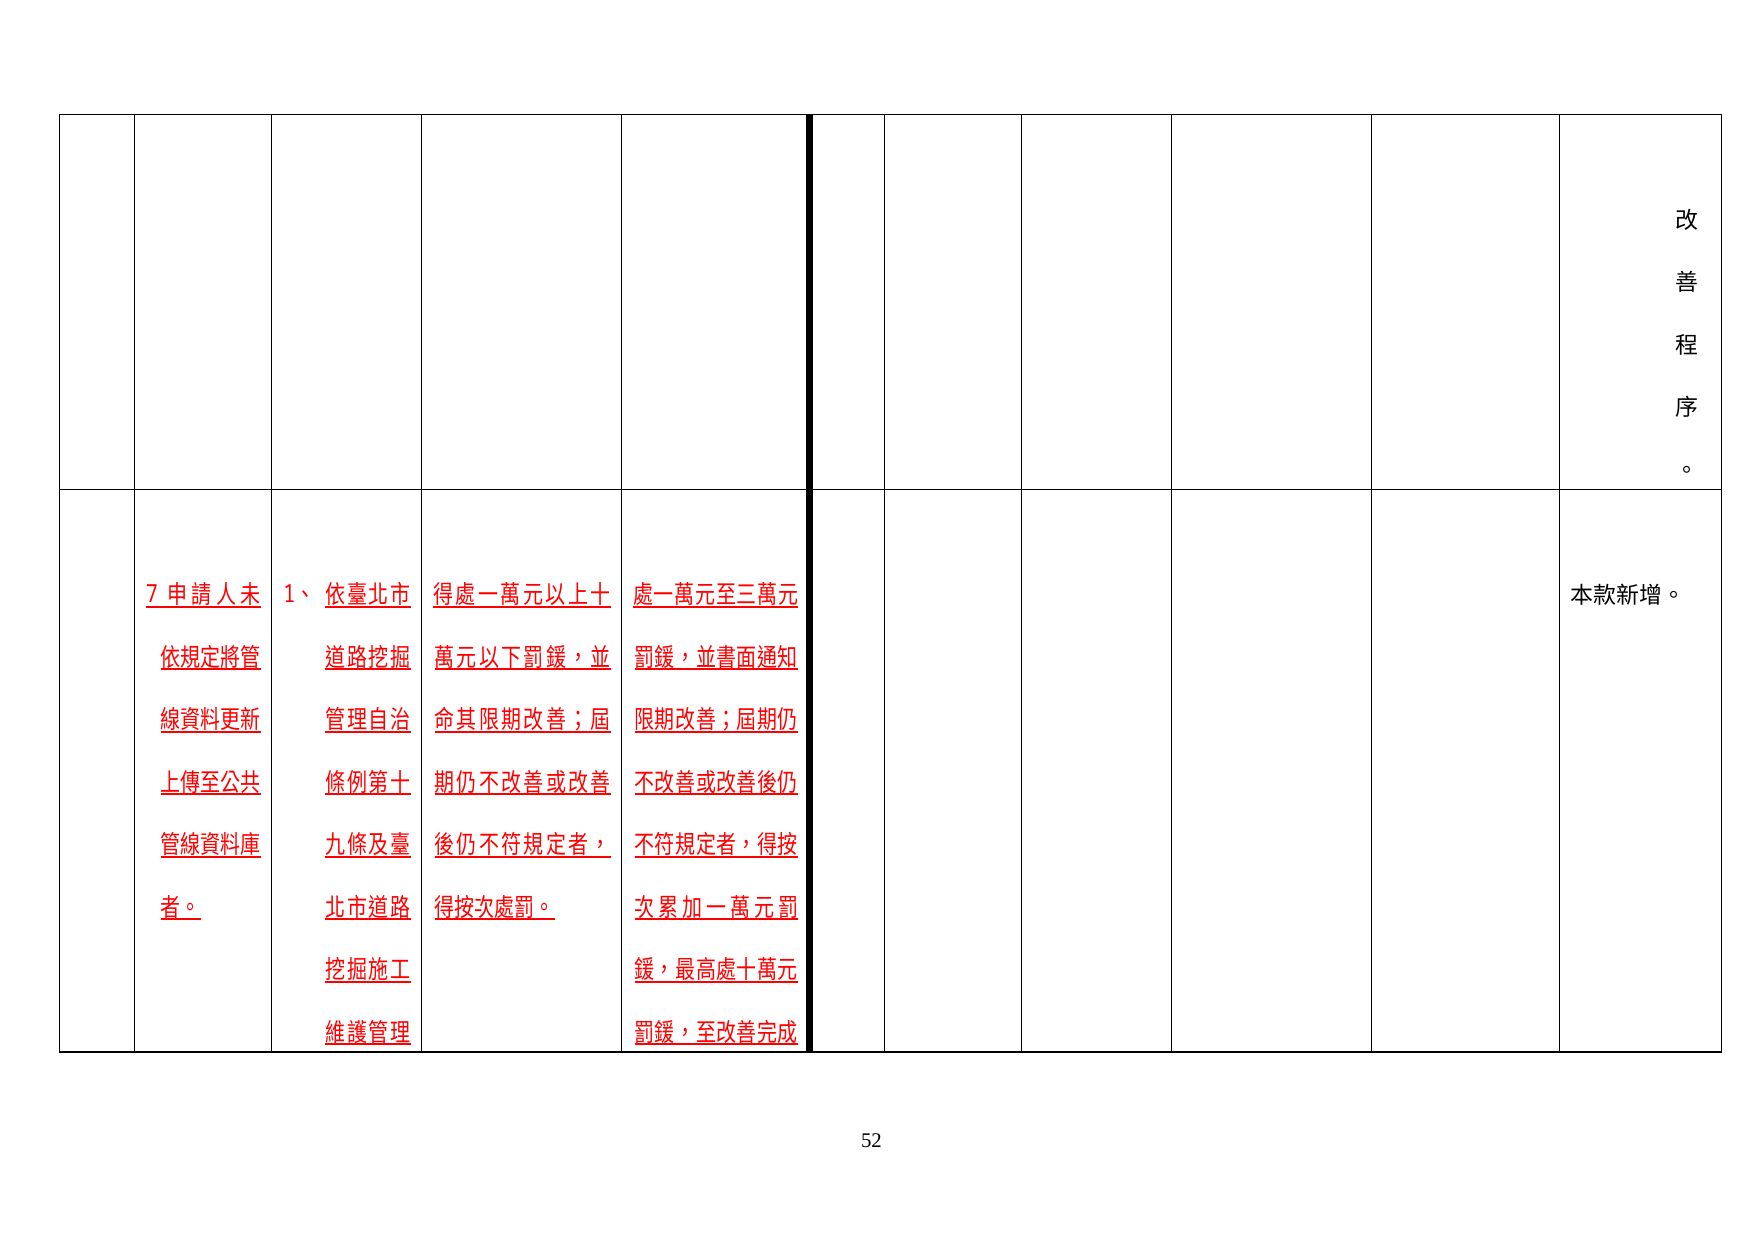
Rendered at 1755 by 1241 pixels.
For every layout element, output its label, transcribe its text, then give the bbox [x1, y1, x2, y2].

table_cell 7申請人未依規定將管線資料更新上傳至公共管線資料庫者。 [135, 490, 271, 1051]
table_cell [813, 490, 884, 1051]
table_cell [622, 115, 806, 489]
table_cell [1172, 115, 1371, 489]
table_cell [1172, 490, 1371, 1051]
table_cell 本款新增。 [1560, 490, 1721, 1051]
table_cell 同項次（五）第1款之說明。 查管理要點第二十三點為第二十八點保固責任的具體化，爰依管理要點第二十八點踐行書面通知限期改善程序。 [1560, 115, 1721, 489]
table_cell [135, 115, 271, 489]
table_cell 處一萬元至三萬元罰鍰，並書面通知限期改善；屆期仍不改善或改善後仍不符規定者，得按次累加一萬元罰鍰，最高處十萬元罰鍰，至改善完成 [622, 490, 806, 1051]
table_cell [885, 490, 1021, 1051]
table_cell 得處一萬元以上十萬元以下罰鍰，並命其限期改善；屆期仍不改善或改善後仍不符規定者，得按次處罰。 [422, 490, 621, 1051]
table_cell [885, 115, 1021, 489]
table_cell [813, 115, 884, 489]
table_cell 依臺北市道路挖掘管理自治條例第十九條及臺北市道路挖掘施工維護管理要點第二十三點第一項、第二十八點。 依臺北市道路挖掘管理自治條例第十五條。 [272, 115, 421, 489]
table_cell [60, 490, 134, 1051]
table_cell [1372, 115, 1559, 489]
table_cell [1022, 115, 1171, 489]
table_cell [60, 115, 134, 489]
table_cell 依臺北市道路挖掘管理自治條例第十九條及臺北市道路挖掘施工維護管理要點第二十六點第三項。 依臺北市道路挖掘管理自治條例第十五條。 [272, 490, 421, 1051]
table_cell [1372, 490, 1559, 1051]
table_cell [1022, 490, 1171, 1051]
table_cell [422, 115, 621, 489]
